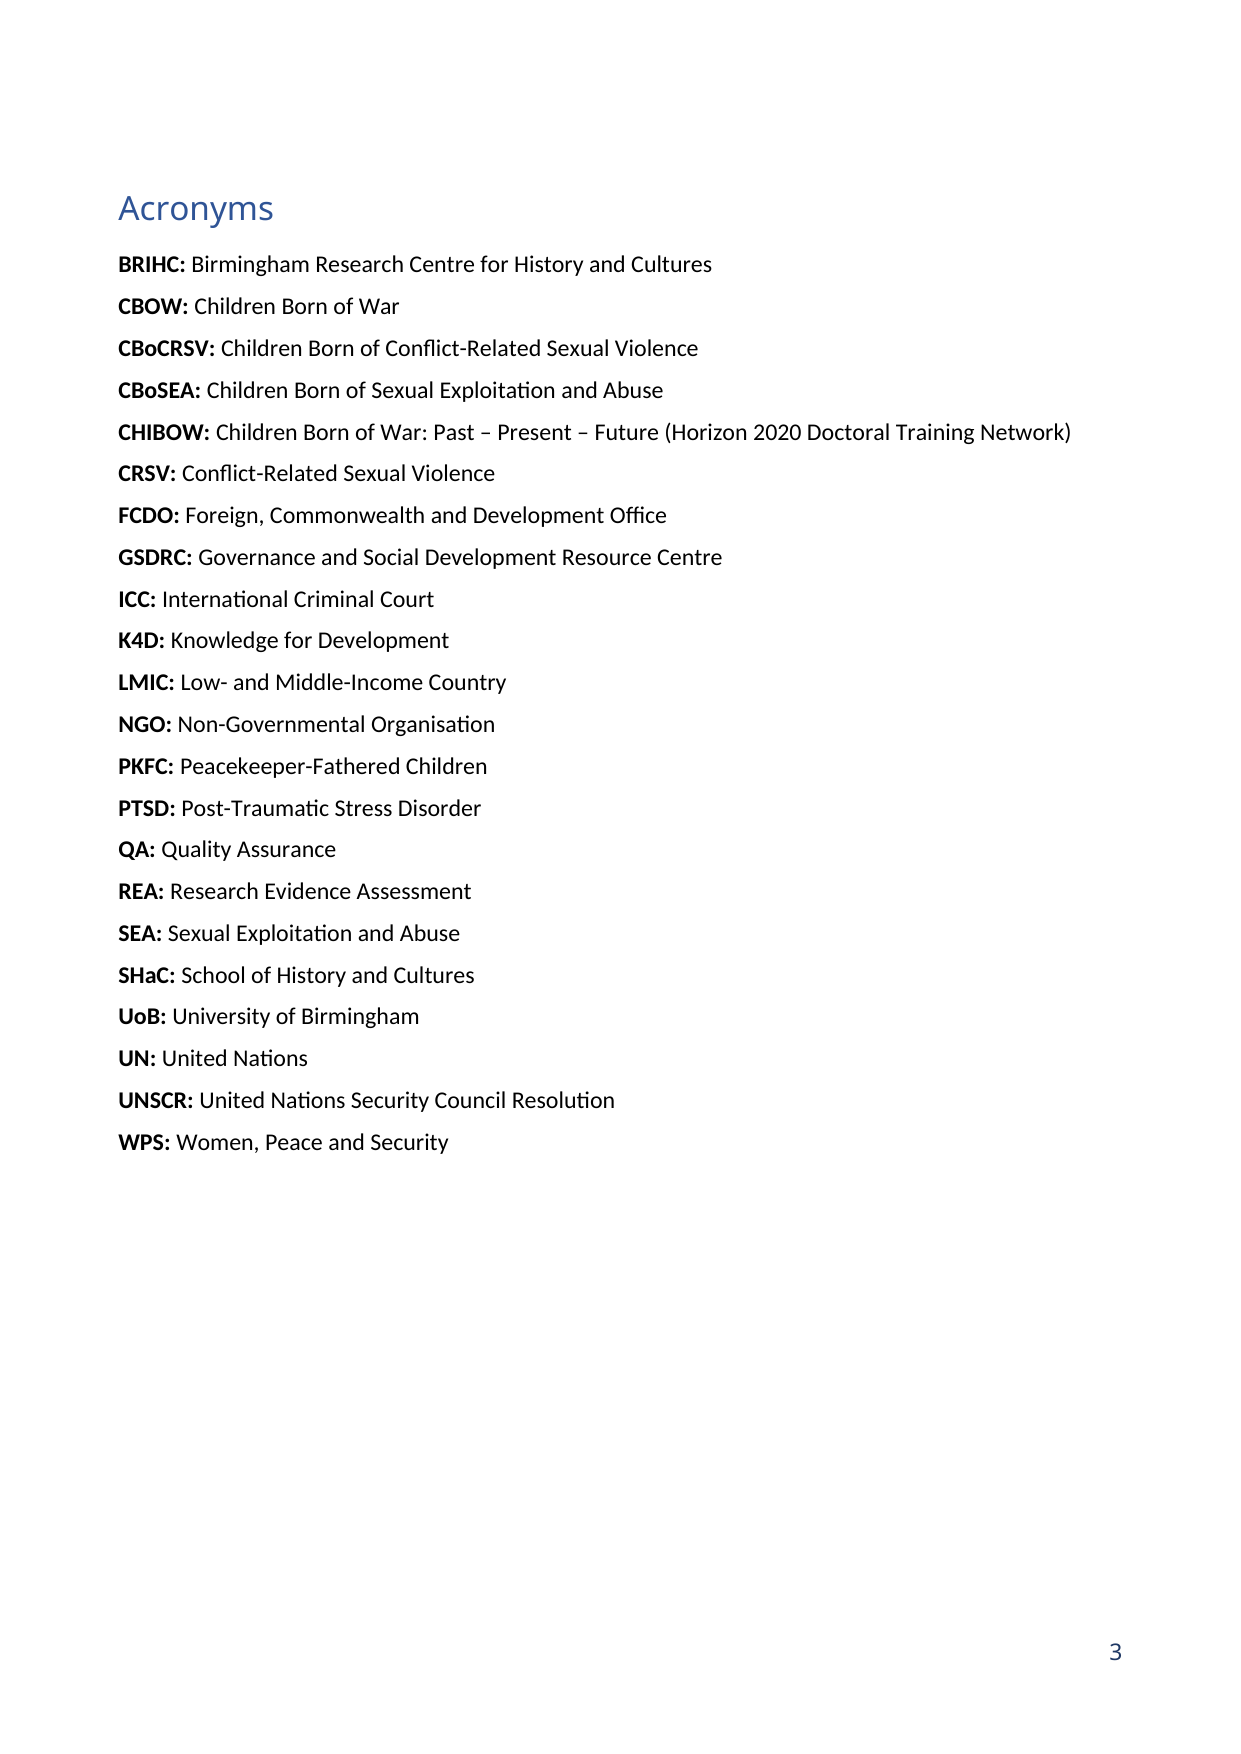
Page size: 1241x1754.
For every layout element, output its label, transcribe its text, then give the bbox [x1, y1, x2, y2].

text UoB: University of Birmingham [118, 1001, 1122, 1031]
text CBoSEA: Children Born of Sexual Exploitation and Abuse [118, 375, 1122, 404]
text SHaC: School of History and Cultures [118, 960, 1122, 989]
text BRIHC: Birmingham Research Centre for History and Cultures [118, 249, 1122, 279]
text CBOW: Children Born of War [118, 291, 1122, 321]
text QA: Quality Assurance [118, 834, 1122, 864]
text REA: Research Evidence Assessment [118, 876, 1122, 905]
text CHIBOW: Children Born of War: Past – Present – Future (Horizon 2020 Doctoral Training Network) [118, 417, 1122, 446]
text ICC: International Criminal Court [118, 584, 1122, 613]
text GSDRC: Governance and Social Development Resource Centre [118, 542, 1122, 571]
text FCDO: Foreign, Commonwealth and Development Office [118, 500, 1122, 529]
text PKFC: Peacekeeper-Fathered Children [118, 751, 1122, 780]
text CBoCRSV: Children Born of Conflict-Related Sexual Violence [118, 333, 1122, 362]
text WPS: Women, Peace and Security [118, 1127, 1122, 1156]
text NGO: Non-Governmental Organisation [118, 709, 1122, 738]
text PTSD: Post-Traumatic Stress Disorder [118, 793, 1122, 822]
text UN: United Nations [118, 1043, 1122, 1072]
text LMIC: Low- and Middle-Income Country [118, 667, 1122, 697]
text SEA: Sexual Exploitation and Abuse [118, 918, 1122, 947]
subtitle Acronyms [118, 185, 1122, 230]
text K4D: Knowledge for Development [118, 626, 1122, 655]
text UNSCR: United Nations Security Council Resolution [118, 1085, 1122, 1114]
text CRSV: Conflict-Related Sexual Violence [118, 458, 1122, 488]
